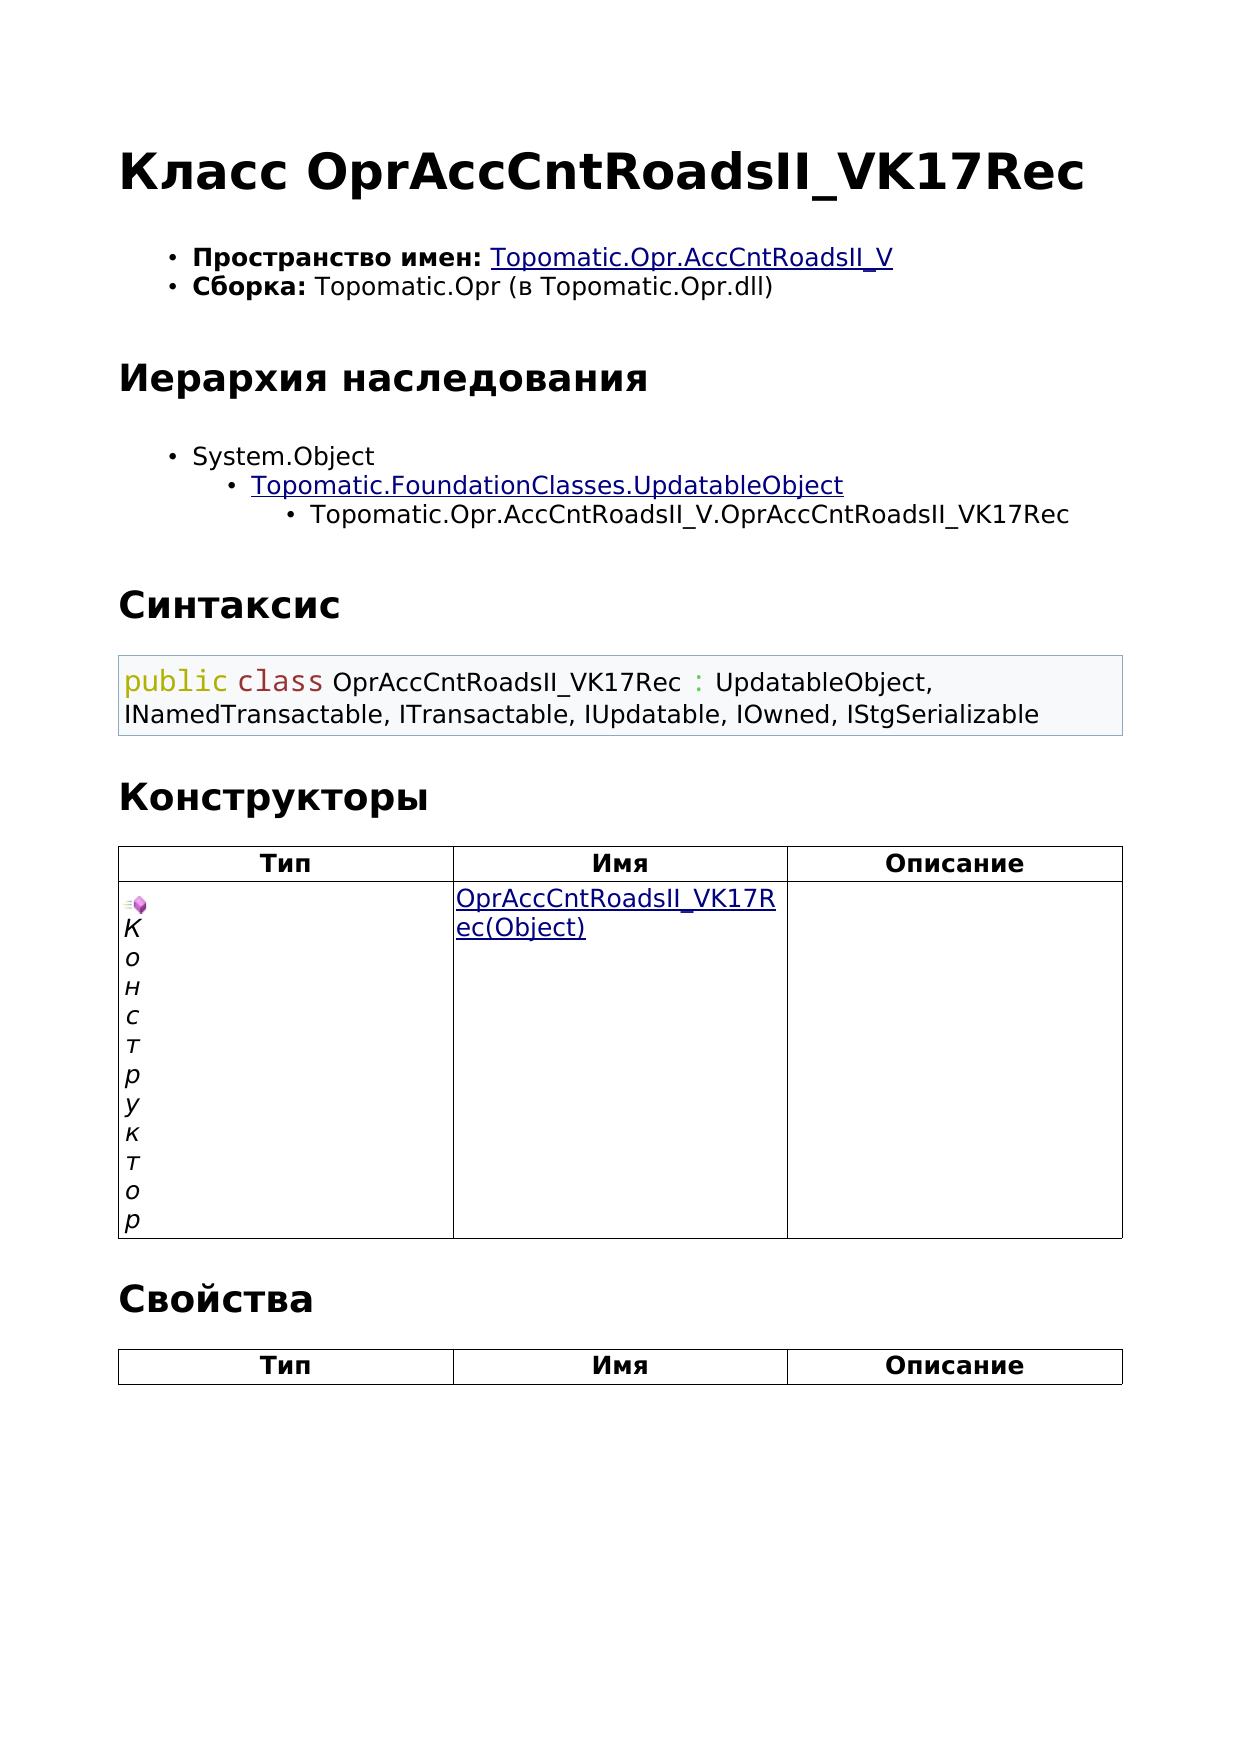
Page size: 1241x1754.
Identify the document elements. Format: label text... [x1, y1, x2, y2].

list System.Object [177, 442, 1122, 471]
table_header Описание [788, 1350, 1122, 1384]
table_cell OprAccCntRoadsII_VK17Rec(Object) [454, 882, 787, 1238]
table_header public class OprAccCntRoadsII_VK17Rec : UpdatableObject, INamedTransactable, ITransactable, IUpdatable, IOwned, IStgSerializable [119, 656, 1122, 735]
list Topomatic.FoundationClasses.UpdatableObject [236, 471, 1122, 500]
list Пространство имен: Topomatic.Opr.AccCntRoadsII_V [177, 243, 1122, 272]
table_cell [119, 882, 453, 1238]
table_header Тип [119, 1350, 453, 1384]
table_header Описание [788, 847, 1122, 881]
table_header Имя [454, 1350, 787, 1384]
subtitle Иерархия наследования [118, 356, 1122, 400]
list Сборка: Topomatic.Opr (в Topomatic.Opr.dll) [177, 272, 1122, 302]
picture [121, 896, 147, 914]
subtitle Синтаксис [118, 584, 1122, 627]
table_cell [788, 882, 1122, 1238]
table_header Имя [454, 847, 787, 881]
table_header Тип [119, 847, 453, 881]
subtitle Класс OprAccCntRoadsII_VK17Rec [118, 143, 1122, 201]
subtitle Свойства [118, 1278, 1122, 1321]
subtitle Конструкторы [118, 775, 1122, 819]
list Topomatic.Opr.AccCntRoadsII_V.OprAccCntRoadsII_VK17Rec [295, 500, 1122, 529]
